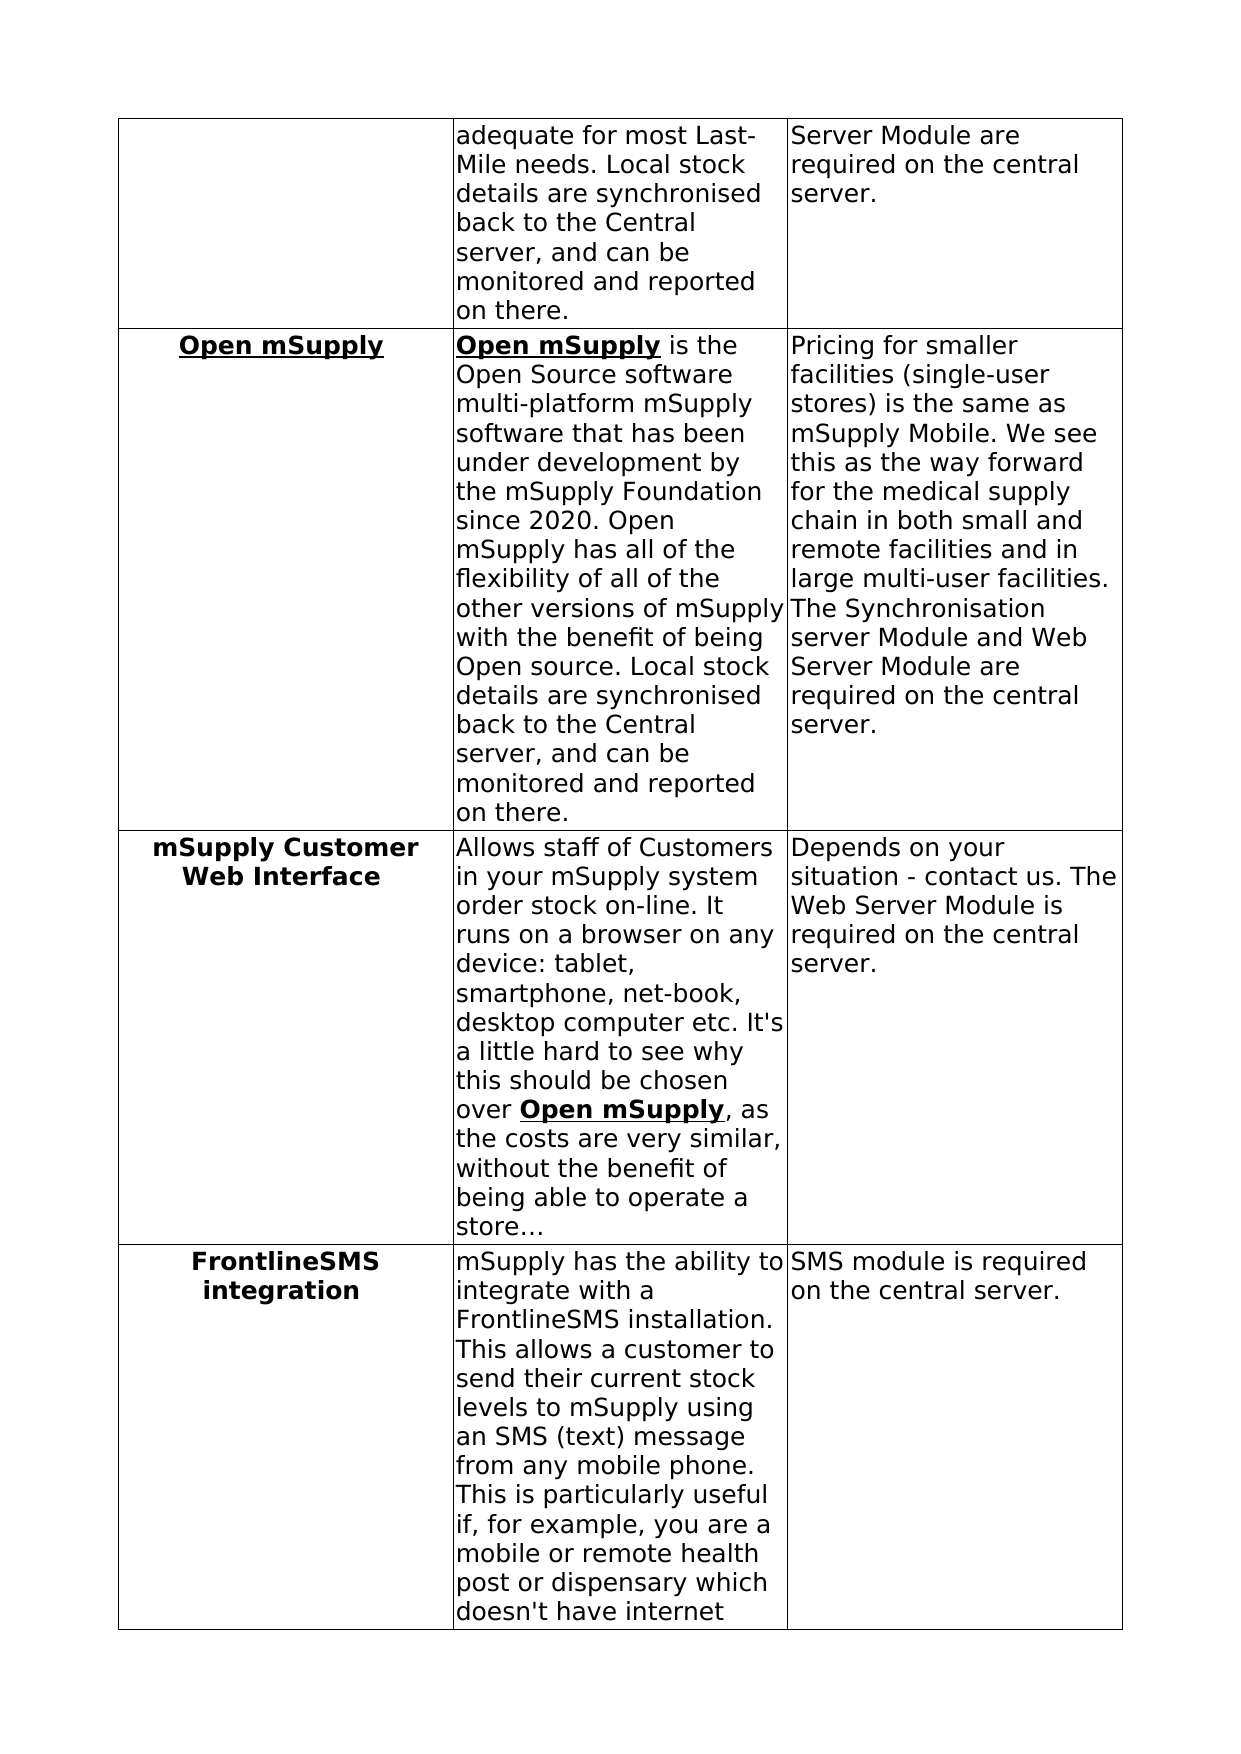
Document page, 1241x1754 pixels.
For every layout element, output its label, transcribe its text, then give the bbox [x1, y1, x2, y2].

table_cell mSupply has the ability to integrate with a FrontlineSMS installation. This allows a customer to send their current stock levels to mSupply using an SMS (text) message from any mobile phone. This is particularly useful if, for example, you are a mobile or remote health post or dispensary which doesn't have internet [454, 1245, 787, 1629]
table_cell mSupply Customer Web Interface [119, 831, 453, 1244]
table_cell Open mSupply is the Open Source software multi-platform mSupply software that has been under development by the mSupply Foundation since 2020. Open mSupply has all of the flexibility of all of the other versions of mSupply with the benefit of being Open source. Local stock details are synchronised back to the Central server, and can be monitored and reported on there. [454, 329, 787, 830]
table_cell Depends on your situation - contact us. The Web Server Module is required on the central server. [788, 831, 1122, 1244]
table_cell SMS module is required on the central server. [788, 1245, 1122, 1629]
table_cell Open mSupply [119, 329, 453, 830]
table_cell adequate for most Last-Mile needs. Local stock details are synchronised back to the Central server, and can be monitored and reported on there. [454, 119, 787, 328]
table_cell Server Module are required on the central server. [788, 119, 1122, 328]
table_cell FrontlineSMS integration [119, 1245, 453, 1629]
table_cell [119, 119, 453, 328]
table_cell Allows staff of Customers in your mSupply system order stock on-line. It runs on a browser on any device: tablet, smartphone, net-book, desktop computer etc. It's a little hard to see why this should be chosen over Open mSupply, as the costs are very similar, without the benefit of being able to operate a store… [454, 831, 787, 1244]
table_cell Pricing for smaller facilities (single-user stores) is the same as mSupply Mobile. We see this as the way forward for the medical supply chain in both small and remote facilities and in large multi-user facilities. The Synchronisation server Module and Web Server Module are required on the central server. [788, 329, 1122, 830]
